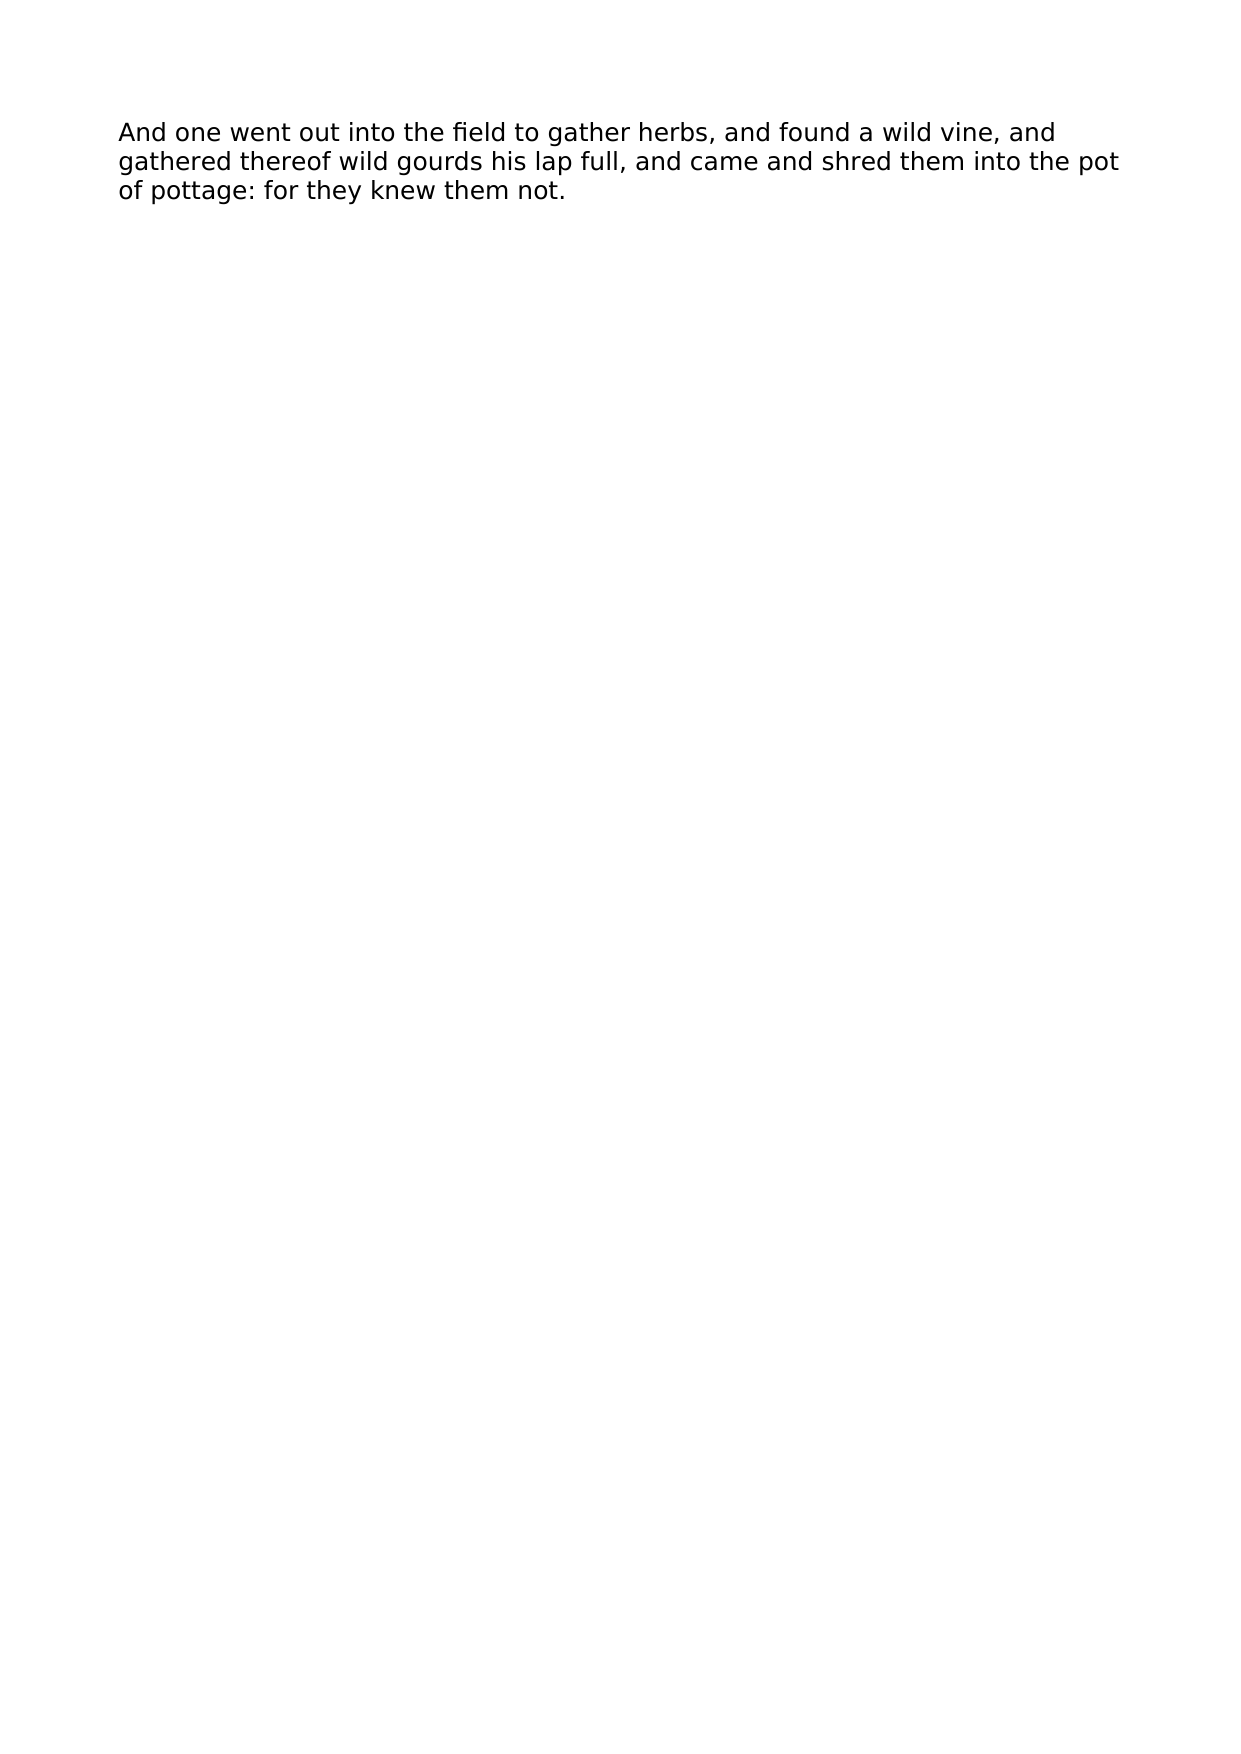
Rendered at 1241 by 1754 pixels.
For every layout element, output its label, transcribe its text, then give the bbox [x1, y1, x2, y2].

text And one went out into the field to gather herbs, and found a wild vine, and gathered thereof wild gourds his lap full, and came and shred them into the pot of pottage: for they knew them not. [118, 118, 1122, 206]
